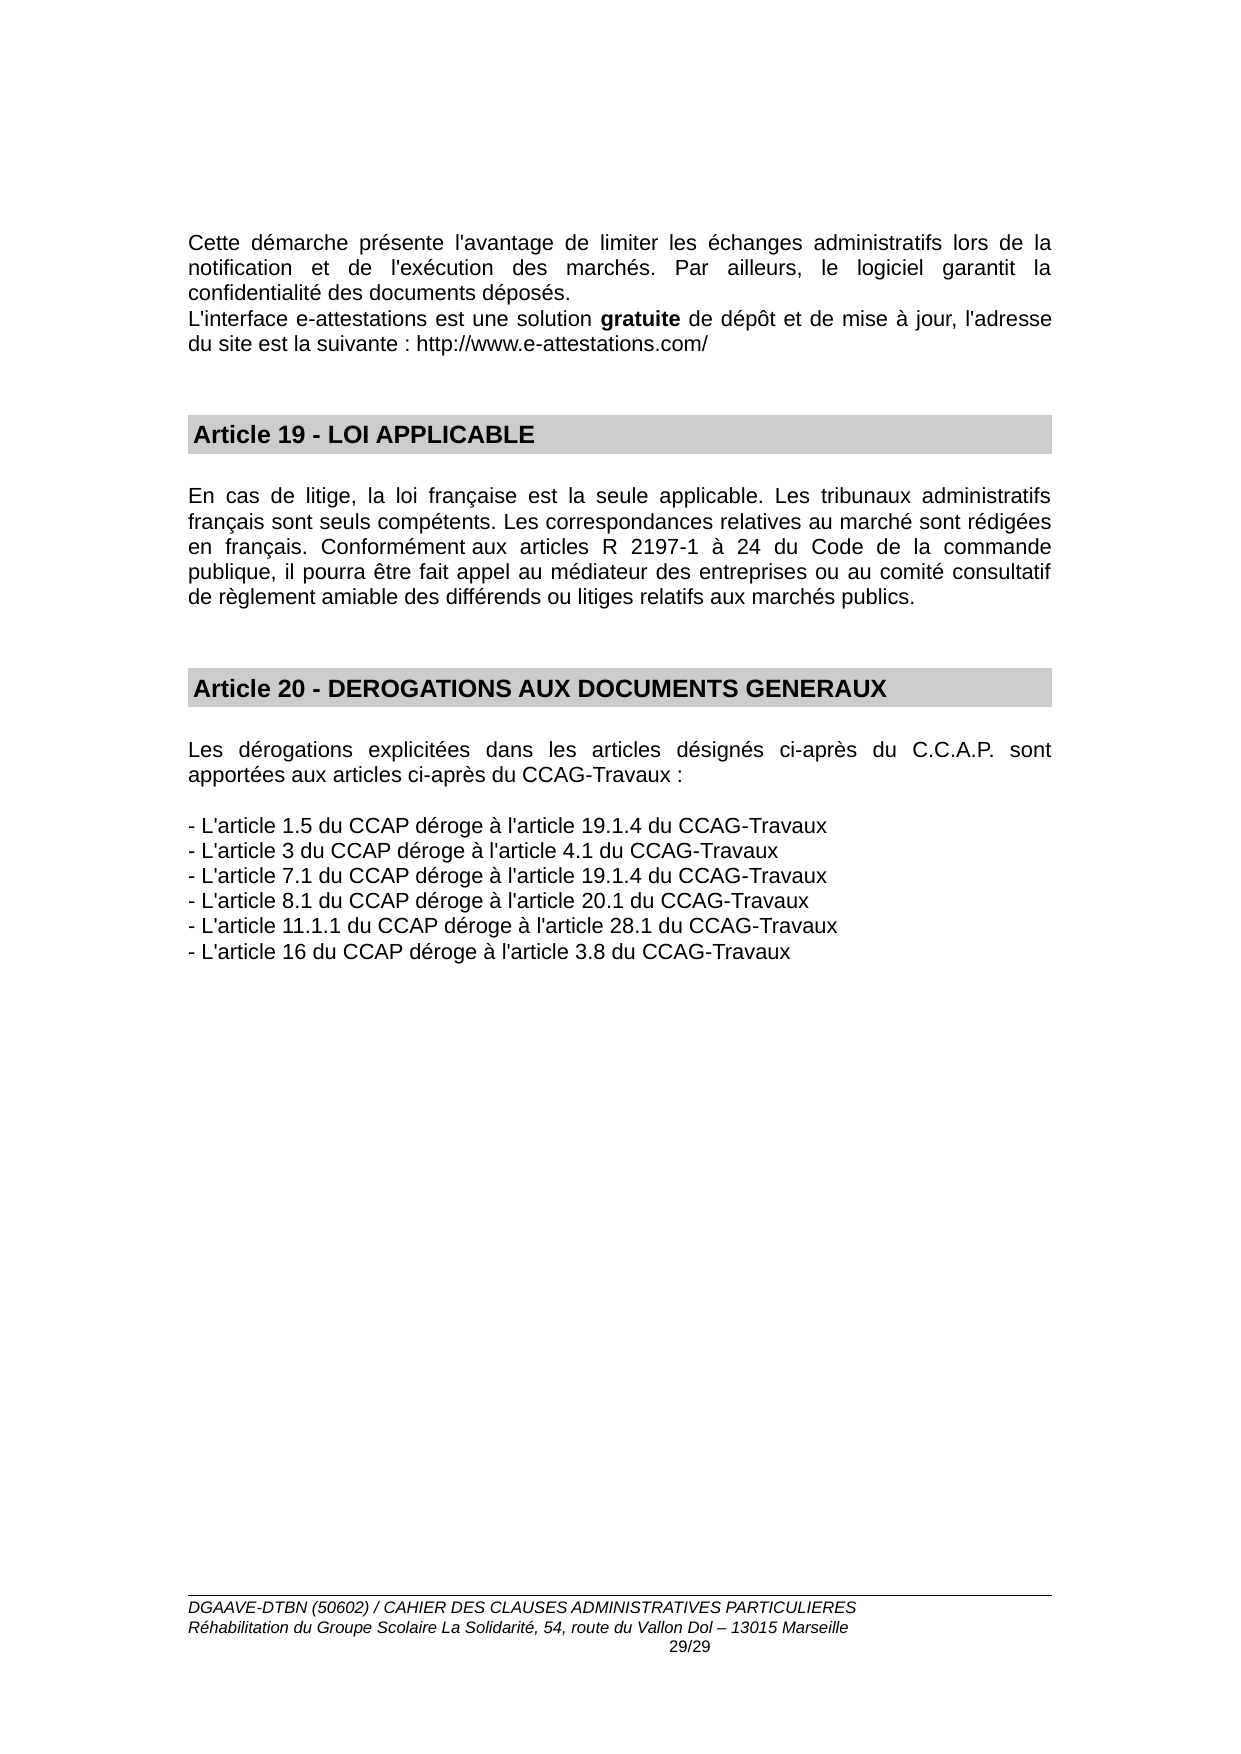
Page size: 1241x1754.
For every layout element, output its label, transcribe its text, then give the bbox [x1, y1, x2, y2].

text - L'article 16 du CCAP déroge à l'article 3.8 du CCAG-Travaux [188, 938, 1052, 964]
text - L'article 8.1 du CCAP déroge à l'article 20.1 du CCAG-Travaux [188, 888, 1052, 913]
text - L'article 7.1 du CCAP déroge à l'article 19.1.4 du CCAG-Travaux [188, 863, 1052, 888]
text - L'article 3 du CCAP déroge à l'article 4.1 du CCAG-Travaux [188, 838, 1052, 863]
text L'interface e-attestations est une solution gratuite de dépôt et de mise à jour, l'adresse du site est la suivante : http://www.e-attestations.com/ [188, 305, 1052, 356]
text - L'article 11.1.1 du CCAP déroge à l'article 28.1 du CCAG-Travaux [188, 913, 1052, 938]
text En cas de litige, la loi française est la seule applicable. Les tribunaux administratifs français sont seuls compétents. Les correspondances relatives au marché sont rédigées en français. Conformément aux articles R 2197-1 à 24 du Code de la commande publique, il pourra être fait appel au médiateur des entreprises ou au comité consultatif de règlement amiable des différends ou litiges relatifs aux marchés publics. [188, 483, 1052, 609]
text Cette démarche présente l'avantage de limiter les échanges administratifs lors de la notification et de l'exécution des marchés. Par ailleurs, le logiciel garantit la confidentialité des documents déposés. [188, 230, 1052, 305]
text Les dérogations explicitées dans les articles désignés ci-après du C.C.A.P. sont apportées aux articles ci-après du CCAG-Travaux : [188, 737, 1052, 787]
subtitle DEROGATIONS AUX DOCUMENTS GENERAUX [190, 671, 1050, 705]
subtitle LOI APPLICABLE [190, 417, 1050, 452]
text - L'article 1.5 du CCAP déroge à l'article 19.1.4 du CCAG-Travaux [188, 812, 1052, 838]
